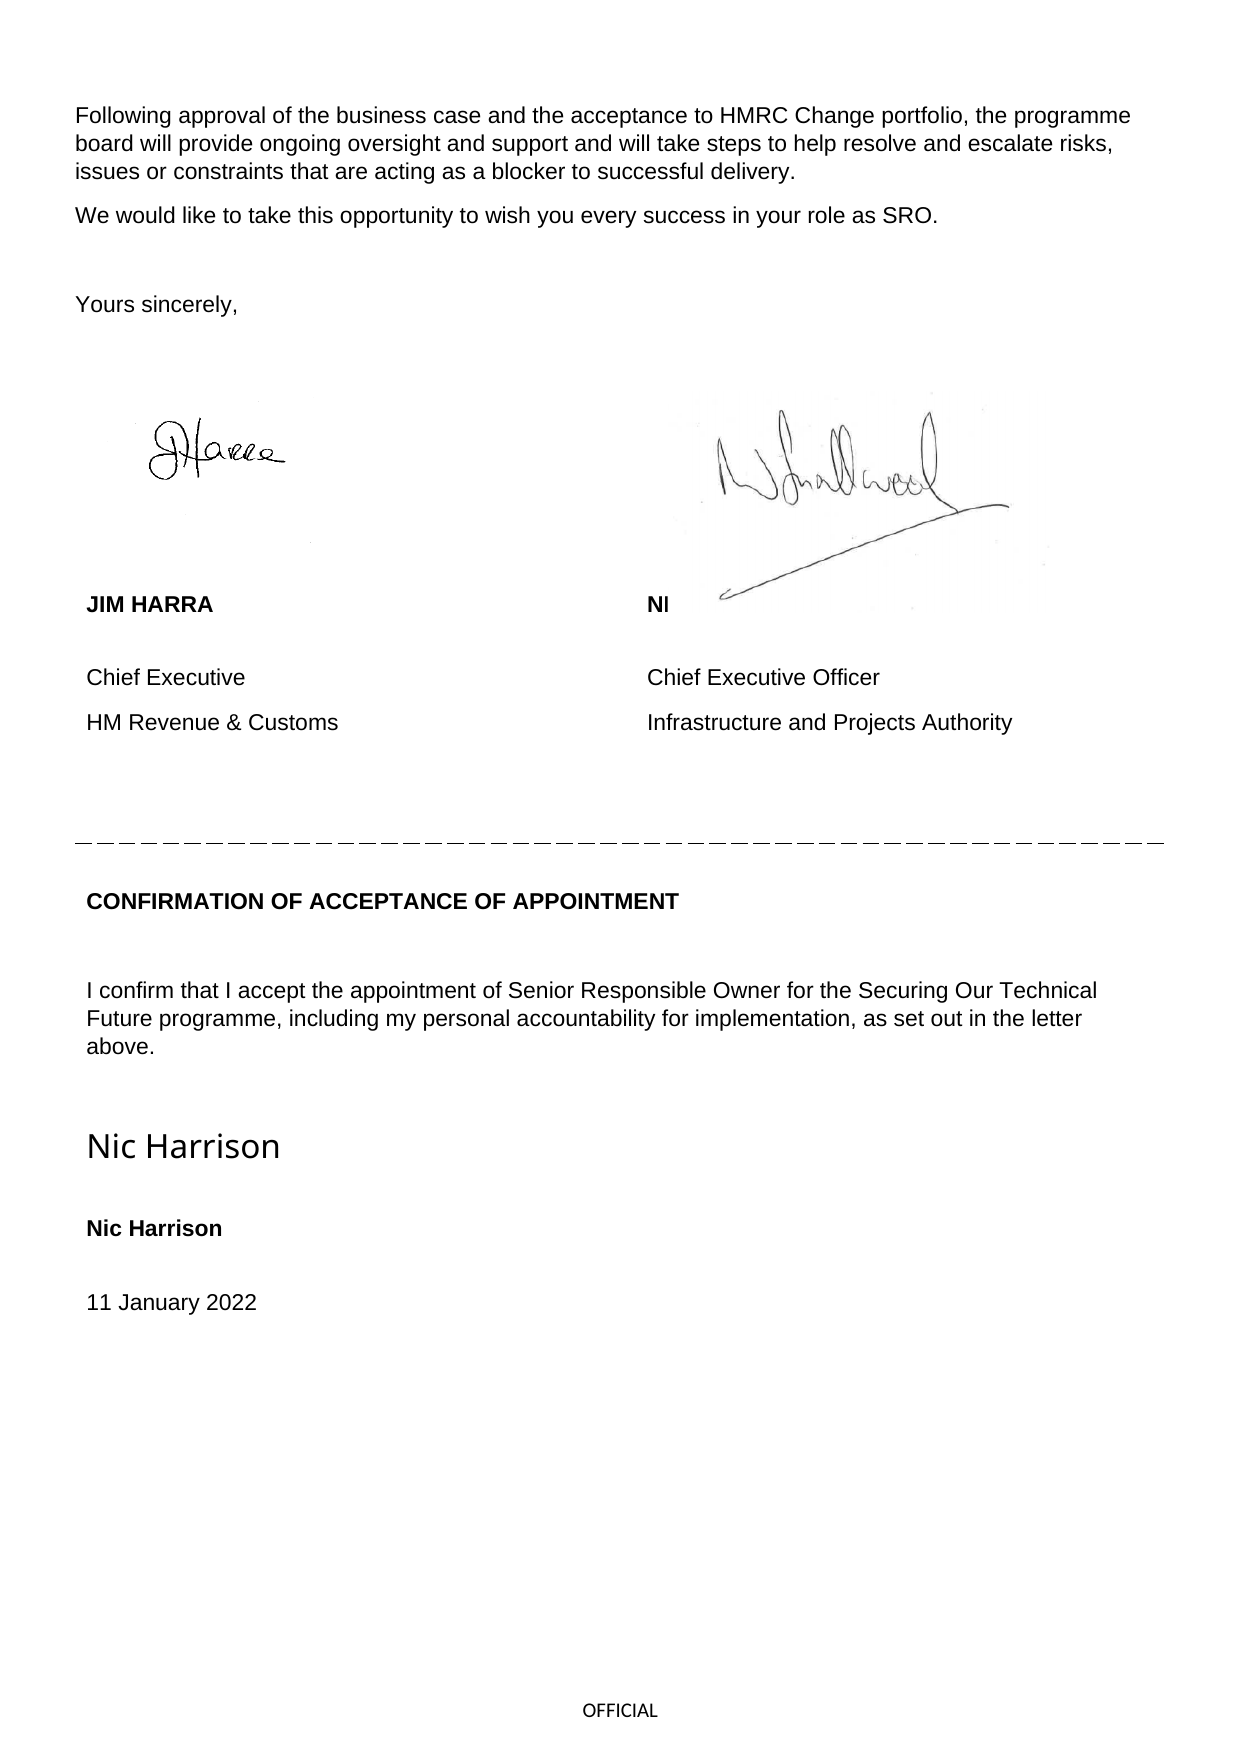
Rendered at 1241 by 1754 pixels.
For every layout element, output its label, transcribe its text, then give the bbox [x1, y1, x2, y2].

table_cell [75, 1260, 1164, 1289]
table_cell Nic Harrison [75, 1215, 1164, 1260]
table_cell NICK SMALLWOOD [636, 591, 1164, 635]
text We would like to take this opportunity to wish you every success in your role as SRO. [75, 202, 1165, 228]
table_header [636, 381, 1164, 561]
table_header [75, 843, 1164, 888]
table_cell I confirm that I accept the appointment of Senior Responsible Owner for the Securing Our Technical Future programme, including my personal accountability for implementation, as set out in the letter above. [75, 978, 1164, 1078]
table_cell Chief Executive HM Revenue & Customs [75, 664, 606, 753]
table_header [606, 381, 636, 561]
table_cell [606, 664, 636, 753]
table_cell Nic Harrison [75, 1123, 1164, 1186]
table_cell [636, 561, 667, 591]
table_cell [606, 635, 636, 664]
text Yours sincerely, [75, 291, 1165, 318]
table_cell [606, 561, 636, 591]
table_cell [636, 635, 1164, 664]
table_header [75, 381, 606, 561]
table_cell [75, 933, 1164, 977]
table_cell [75, 561, 606, 591]
text Following approval of the business case and the acceptance to HMRC Change portfolio, the programme board will provide ongoing oversight and support and will take steps to help resolve and escalate risks, issues or constraints that are acting as a blocker to successful delivery. [75, 102, 1165, 184]
table_cell CONFIRMATION OF ACCEPTANCE OF APPOINTMENT [75, 888, 1164, 933]
table_cell JIM HARRA [75, 591, 606, 635]
table_cell [75, 635, 606, 664]
table_cell [75, 1186, 1164, 1215]
table_cell [1054, 561, 1164, 591]
table_cell [606, 591, 636, 635]
table_cell [75, 1078, 1164, 1122]
table_cell 11 January 2022 [75, 1289, 1164, 1334]
table_cell Chief Executive Officer Infrastructure and Projects Authority [636, 664, 1164, 753]
